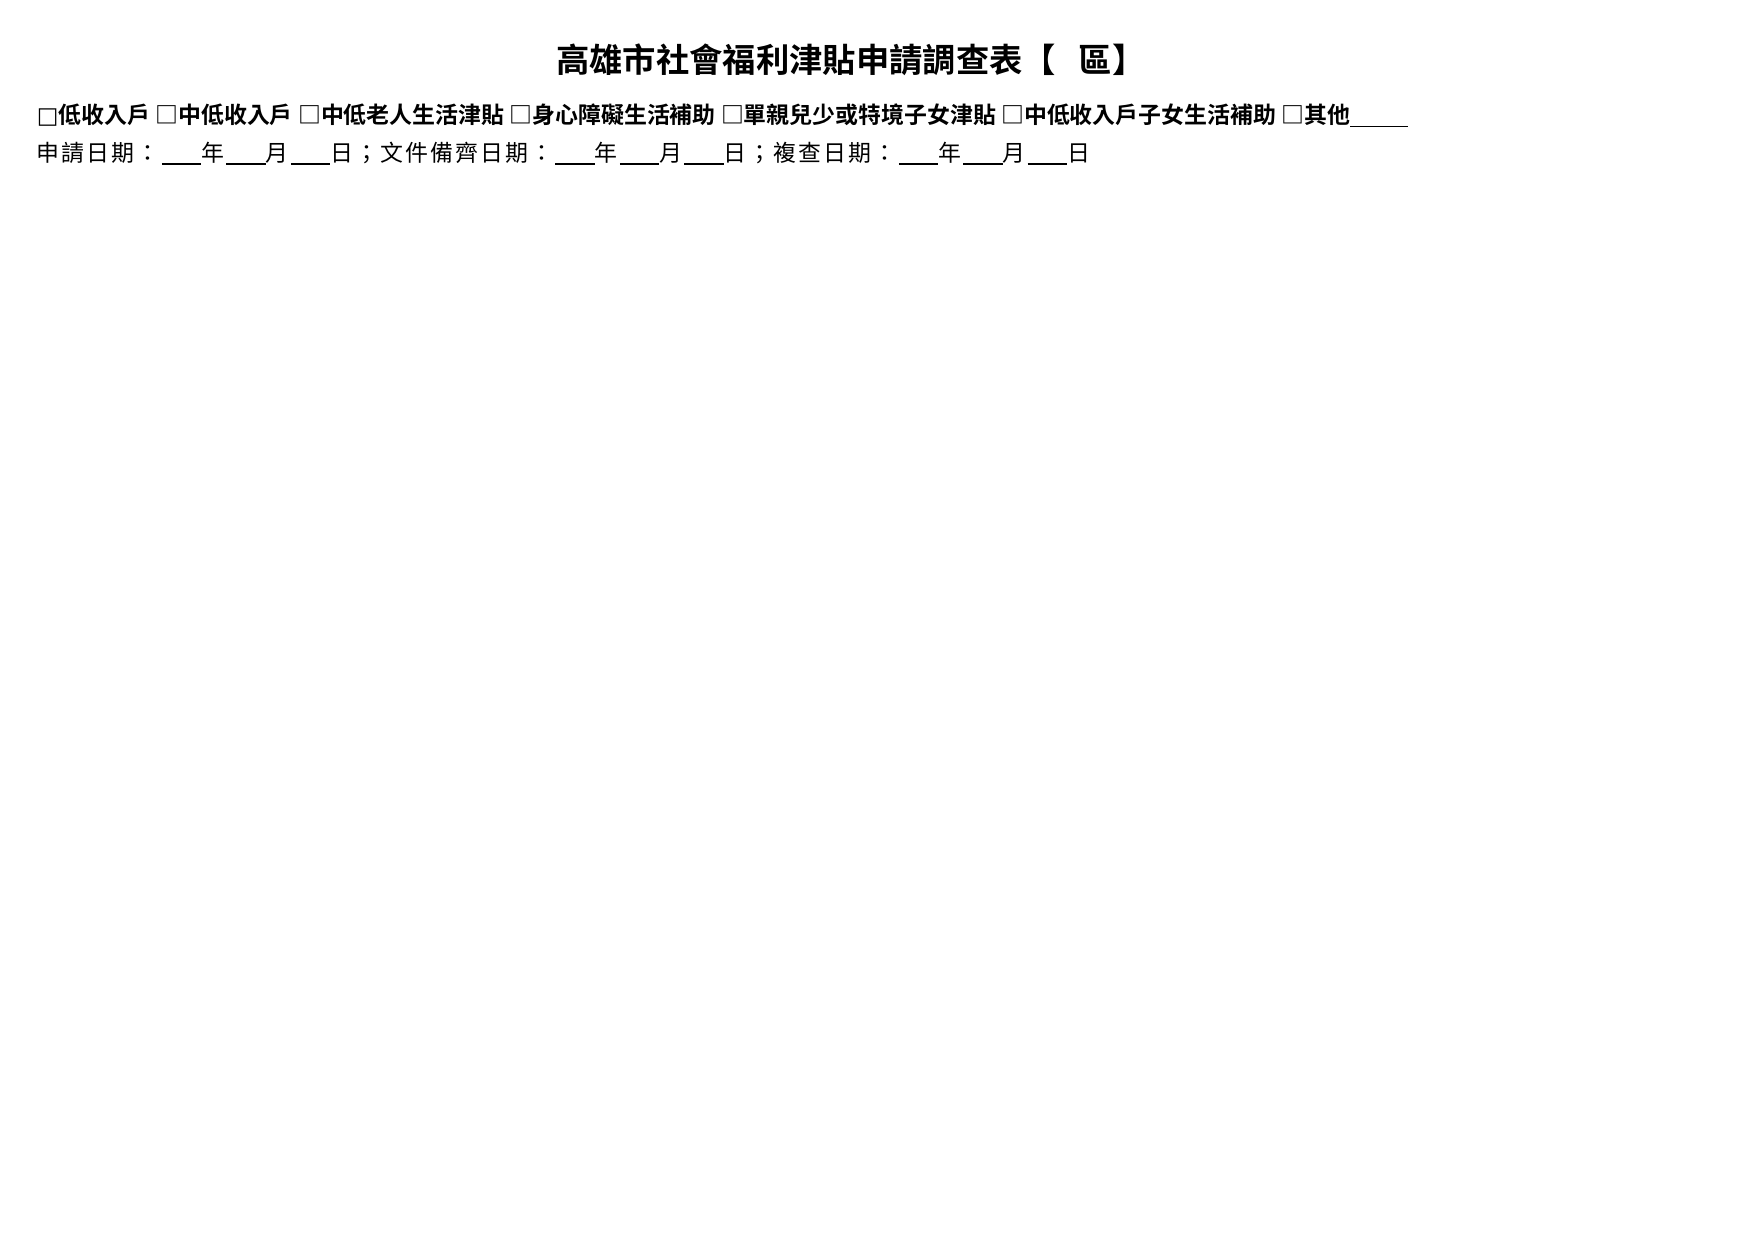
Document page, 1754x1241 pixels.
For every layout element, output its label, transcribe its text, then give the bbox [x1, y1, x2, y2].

text 申請日期： 年 月 日；文件備齊日期： 年 月 日；複查日期： 年 月 日 [14, 133, 1754, 170]
text 高雄市社會福利津貼申請調查表【 區】 [89, 20, 1665, 95]
text □低收入戶 □中低收入戶 □中低老人生活津貼 □身心障礙生活補助 □單親兒少或特境子女津貼 □中低收入戶子女生活補助 □其他 [14, 95, 1754, 133]
